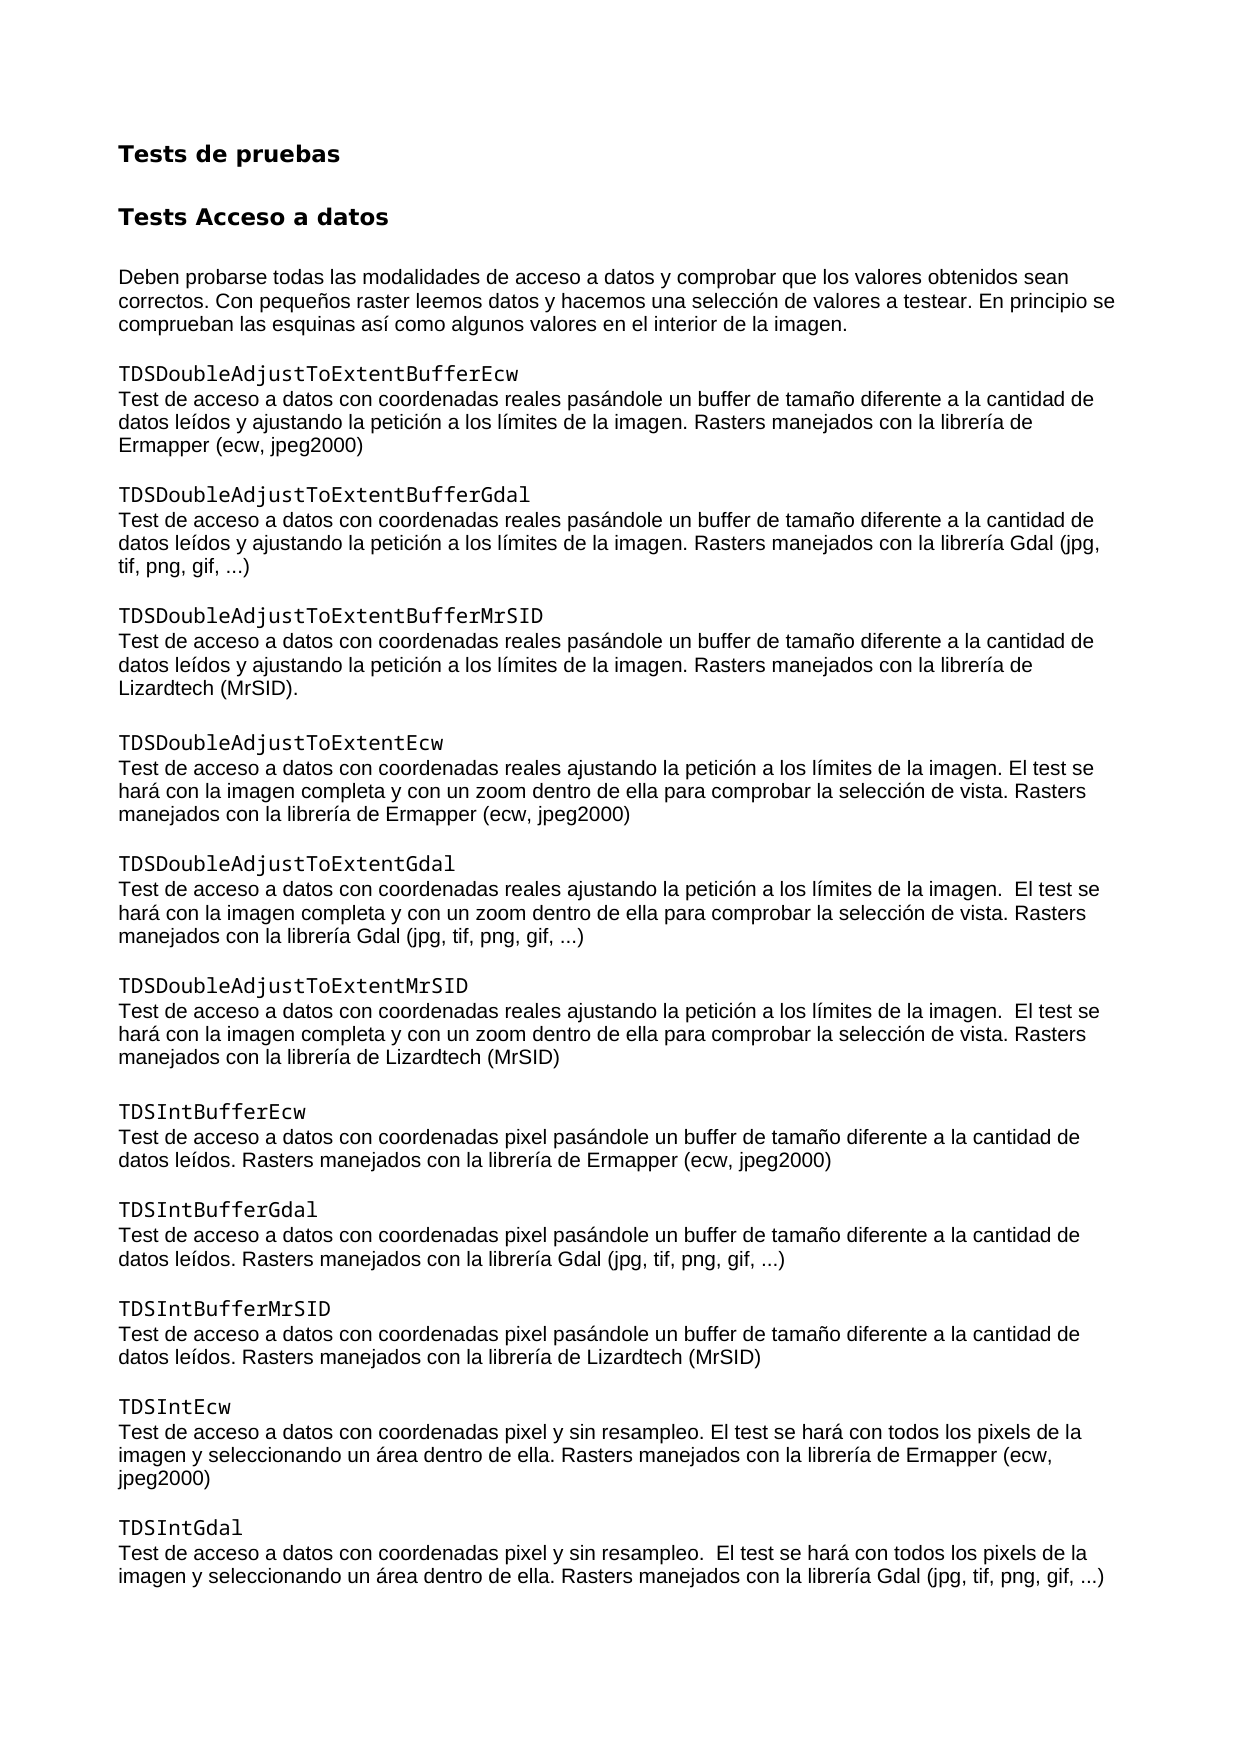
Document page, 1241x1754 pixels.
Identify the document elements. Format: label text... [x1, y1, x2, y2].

text Test de acceso a datos con coordenadas pixel y sin resampleo. El test se hará con todos los pixels de la imagen y seleccionando un área dentro de ella. Rasters manejados con la librería Gdal (jpg, tif, png, gif, ...) [118, 1542, 1122, 1588]
text Test de acceso a datos con coordenadas pixel pasándole un buffer de tamaño diferente a la cantidad de datos leídos. Rasters manejados con la librería Gdal (jpg, tif, png, gif, ...) [118, 1224, 1122, 1270]
text TDSDoubleAdjustToExtentMrSID [118, 971, 1122, 999]
text Test de acceso a datos con coordenadas reales pasándole un buffer de tamaño diferente a la cantidad de datos leídos y ajustando la petición a los límites de la imagen. Rasters manejados con la librería de Ermapper (ecw, jpeg2000) [118, 387, 1122, 457]
text TDSDoubleAdjustToExtentBufferGdal [118, 480, 1122, 509]
text TDSDoubleAdjustToExtentBufferEcw [118, 359, 1122, 387]
text Test de acceso a datos con coordenadas reales pasándole un buffer de tamaño diferente a la cantidad de datos leídos y ajustando la petición a los límites de la imagen. Rasters manejados con la librería de Lizardtech (MrSID). [118, 630, 1122, 700]
text Test de acceso a datos con coordenadas reales ajustando la petición a los límites de la imagen. El test se hará con la imagen completa y con un zoom dentro de ella para comprobar la selección de vista. Rasters manejados con la librería Gdal (jpg, tif, png, gif, ...) [118, 878, 1122, 948]
subtitle Tests de pruebas [118, 141, 1122, 168]
text Test de acceso a datos con coordenadas pixel pasándole un buffer de tamaño diferente a la cantidad de datos leídos. Rasters manejados con la librería de Ermapper (ecw, jpeg2000) [118, 1126, 1122, 1172]
text TDSIntEcw [118, 1392, 1122, 1420]
text TDSIntBufferMrSID [118, 1294, 1122, 1322]
text Deben probarse todas las modalidades de acceso a datos y comprobar que los valores obtenidos sean correctos. Con pequeños raster leemos datos y hacemos una selección de valores a testear. En principio se comprueban las esquinas así como algunos valores en el interior de la imagen. [118, 266, 1122, 336]
text TDSDoubleAdjustToExtentEcw [118, 728, 1122, 757]
text TDSIntBufferEcw [118, 1097, 1122, 1126]
text TDSDoubleAdjustToExtentBufferMrSID [118, 602, 1122, 630]
text Test de acceso a datos con coordenadas reales ajustando la petición a los límites de la imagen. El test se hará con la imagen completa y con un zoom dentro de ella para comprobar la selección de vista. Rasters manejados con la librería de Ermapper (ecw, jpeg2000) [118, 757, 1122, 826]
text TDSIntBufferGdal [118, 1196, 1122, 1224]
text Test de acceso a datos con coordenadas pixel y sin resampleo. El test se hará con todos los pixels de la imagen y seleccionando un área dentro de ella. Rasters manejados con la librería de Ermapper (ecw, jpeg2000) [118, 1420, 1122, 1490]
text TDSDoubleAdjustToExtentGdal [118, 849, 1122, 878]
text Test de acceso a datos con coordenadas reales ajustando la petición a los límites de la imagen. El test se hará con la imagen completa y con un zoom dentro de ella para comprobar la selección de vista. Rasters manejados con la librería de Lizardtech (MrSID) [118, 999, 1122, 1069]
subtitle Tests Acceso a datos [118, 204, 1122, 230]
text Test de acceso a datos con coordenadas reales pasándole un buffer de tamaño diferente a la cantidad de datos leídos y ajustando la petición a los límites de la imagen. Rasters manejados con la librería Gdal (jpg, tif, png, gif, ...) [118, 509, 1122, 578]
text TDSIntGdal [118, 1513, 1122, 1542]
text Test de acceso a datos con coordenadas pixel pasándole un buffer de tamaño diferente a la cantidad de datos leídos. Rasters manejados con la librería de Lizardtech (MrSID) [118, 1322, 1122, 1368]
